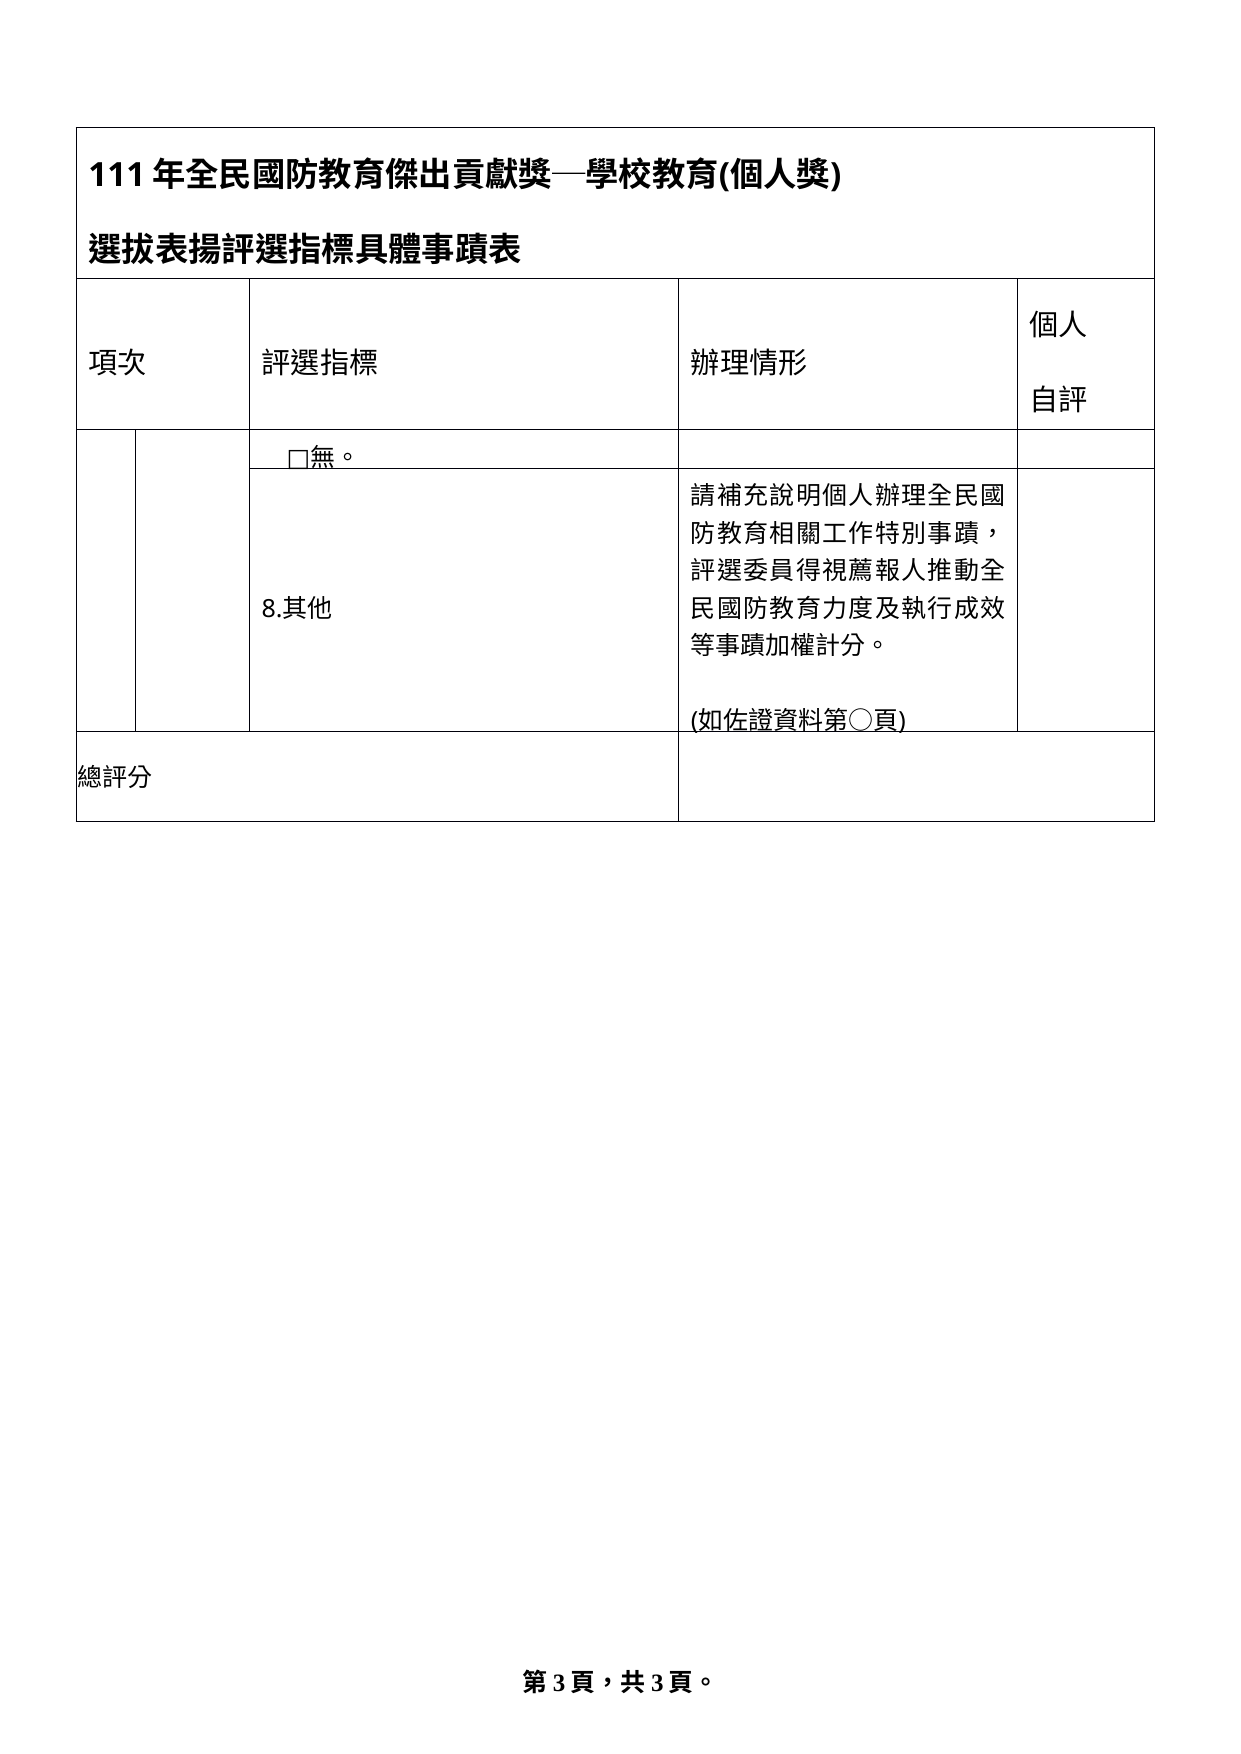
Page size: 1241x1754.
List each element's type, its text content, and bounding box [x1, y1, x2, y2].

table_cell [1018, 469, 1154, 731]
table_cell [679, 732, 1154, 821]
table_cell 評選指標 [250, 279, 678, 429]
table_cell [679, 430, 1017, 468]
table_cell 8.其他 [250, 469, 678, 731]
table_cell 請補充說明個人辦理全民國防教育相關工作特別事蹟，評選委員得視薦報人推動全民國防教育力度及執行成效等事蹟加權計分。 (如佐證資料第○頁) [679, 469, 1017, 731]
table_header 111年全民國防教育傑出貢獻獎─學校教育(個人獎) 選拔表揚評選指標具體事蹟表 [77, 128, 1154, 278]
table_cell [1018, 430, 1154, 468]
table_cell [77, 430, 135, 731]
table_cell □無。 [250, 430, 678, 468]
table_cell 個人 自評 [1018, 279, 1154, 429]
table_cell 辦理情形 [679, 279, 1017, 429]
table_cell 總評分 [77, 732, 678, 821]
table_cell [136, 430, 249, 731]
table_cell 項次 [77, 279, 249, 429]
